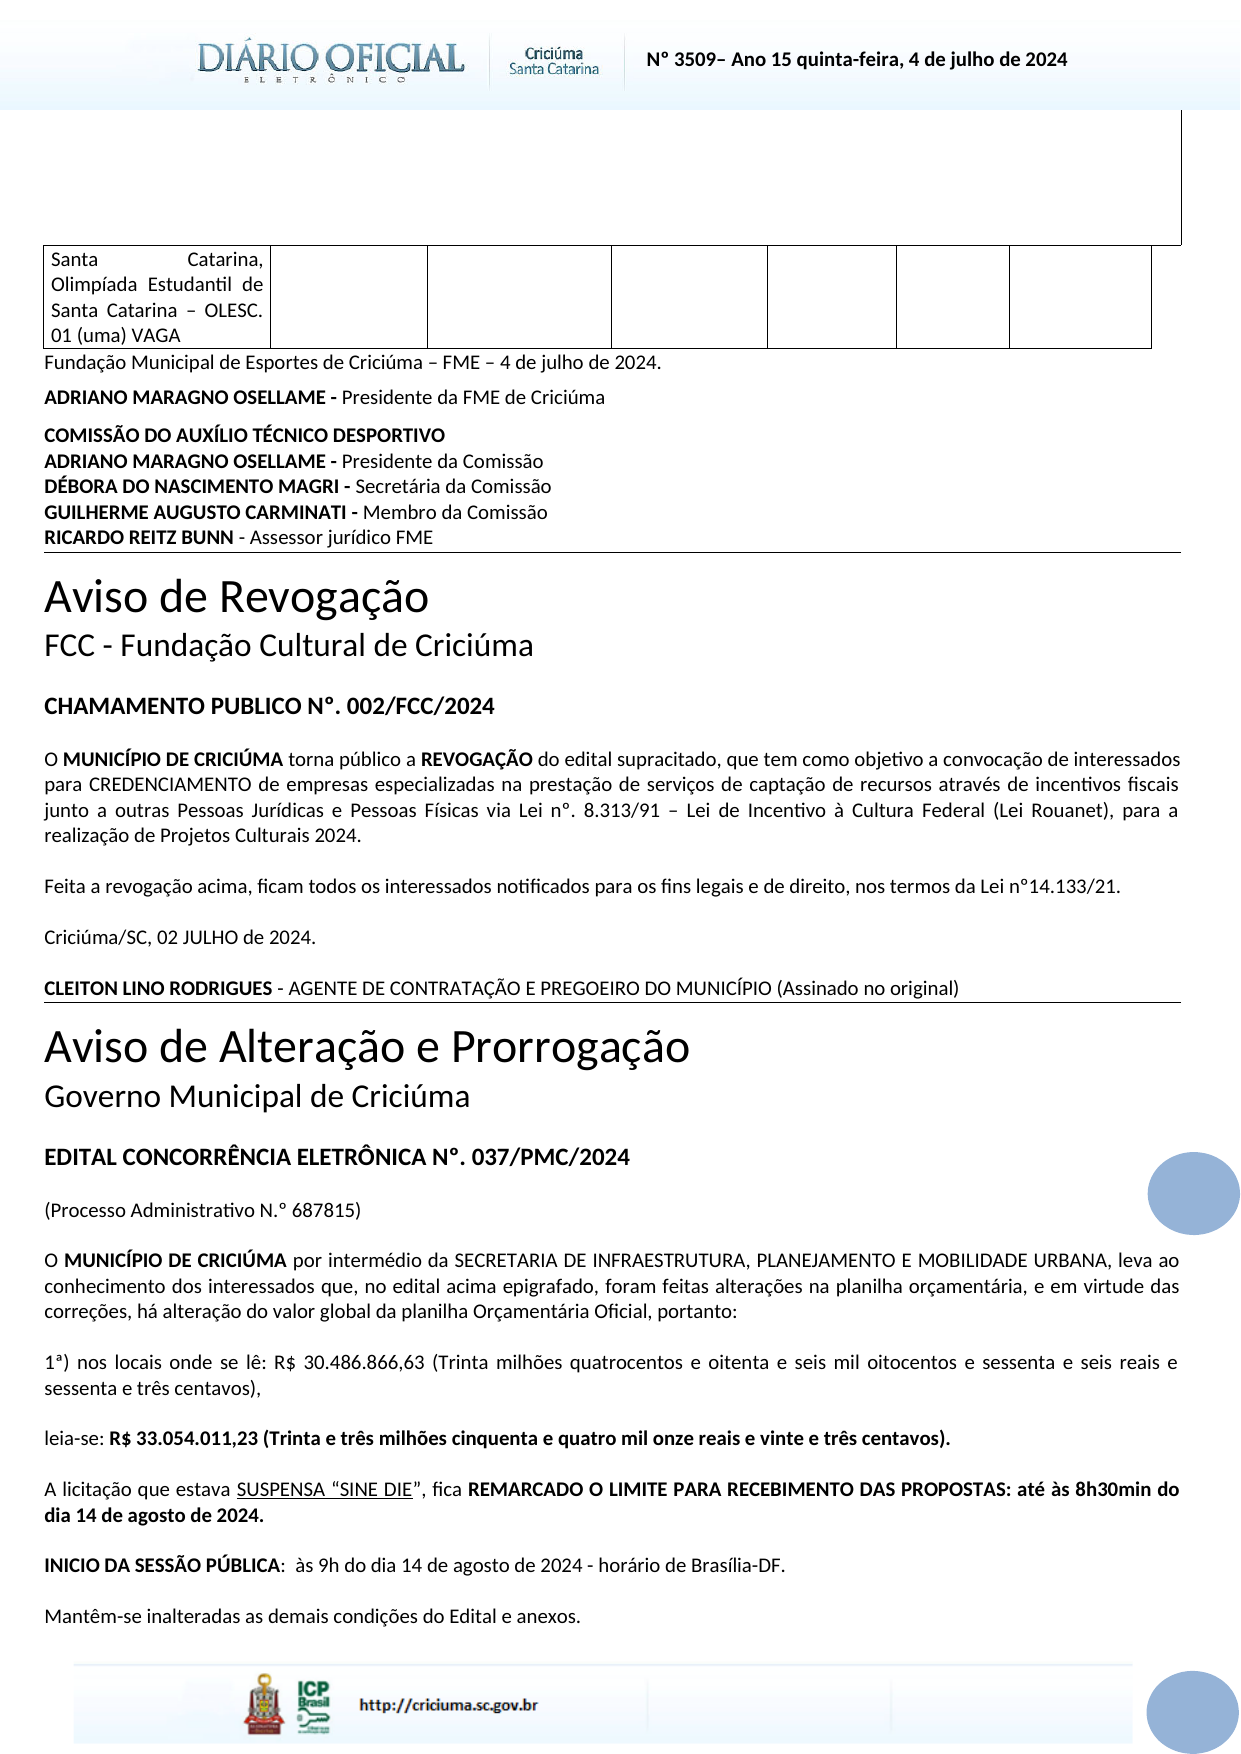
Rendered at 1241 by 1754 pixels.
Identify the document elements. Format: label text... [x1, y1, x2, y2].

text EDITAL CONCORRÊNCIA ELETRÔNICA Nº. 037/PMC/2024 [44, 1141, 1181, 1171]
text Aviso de Alteração e Prorrogação [44, 1016, 1181, 1075]
text ADRIANO MARAGNO OSELLAME - Presidente da FME de Criciúma [44, 384, 1181, 410]
text Débora do Nascimento Magri - Secretária da Comissão [44, 473, 1181, 499]
text CHAMAMENTO PUBLICO Nº. 002/FCC/2024 [44, 690, 1181, 721]
text (Processo Administrativo N.º 687815) [44, 1197, 1159, 1222]
text Fundação Municipal de Esportes de Criciúma – FME – 4 de julho de 2024. [44, 349, 1181, 374]
table_cell [612, 246, 767, 348]
text Mantêm-se inalteradas as demais condições do Edital e anexos. [44, 1603, 1181, 1629]
text Feita a revogação acima, ficam todos os interessados notificados para os fins legais e de direito, nos termos da Lei nº14.133/21. [44, 873, 1181, 899]
table_cell [1010, 246, 1151, 348]
table_cell [271, 246, 427, 348]
text INICIO DA SESSÃO PÚBLICA: às 9h do dia 14 de agosto de 2024 - horário de Brasília-DF. [44, 1553, 1181, 1578]
text FCC - Fundação Cultural de Criciúma [44, 624, 1181, 665]
text COMISSÃO DO AUXÍLIO TÉCNICO DESPORTIVO [44, 423, 1181, 448]
text O MUNICÍPIO DE CRICIÚMA torna público a REVOGAÇÃO do edital supracitado, que tem como objetivo a convocação de interessados para CREDENCIAMENTO de empresas especializadas na prestação de serviços de captação de recursos através de incentivos fiscais junto a outras Pessoas Jurídicas e Pessoas Físicas via Lei nº. 8.313/91 – Lei de Incentivo à Cultura Federal (Lei Rouanet), para a realização de Projetos Culturais 2024. [44, 746, 1181, 848]
text Criciúma/SC, 02 JULHO de 2024. [44, 924, 1181, 949]
text ADRIANO MARAGNO OSELLAME - Presidente da Comissão [44, 448, 1181, 473]
text Aviso de Revogação [44, 566, 1181, 624]
table_cell [428, 246, 611, 348]
text CLEITON LINO RODRIGUES - AGENTE DE CONTRATAÇÃO E PREGOEIRO DO MUNICÍPIO (Assinado no original) [44, 975, 1181, 1002]
text leia-se: R$ 33.054.011,23 (Trinta e três milhões cinquenta e quatro mil onze reais e vinte e três centavos). [44, 1426, 1181, 1451]
text 1ª) nos locais onde se lê: R$ 30.486.866,63 (Trinta milhões quatrocentos e oitenta e seis mil oitocentos e sessenta e seis reais e sessenta e três centavos), [44, 1349, 1181, 1400]
table_cell Santa Catarina, Olimpíada Estudantil de Santa Catarina – OLESC. 01 (uma) VAGA [44, 246, 270, 348]
text A licitação que estava SUSPENSA “SINE DIE”, fica REMARCADO O LIMITE PARA RECEBIMENTO DAS PROPOSTAS: até às 8h30min do dia 14 de agosto de 2024. [44, 1476, 1181, 1527]
text Governo Municipal de Criciúma [44, 1075, 1181, 1116]
table_cell [897, 246, 1009, 348]
text Guilherme Augusto Carminati - Membro da Comissão [44, 499, 1181, 524]
text O MUNICÍPIO DE CRICIÚMA por intermédio da SECRETARIA DE INFRAESTRUTURA, PLANEJAMENTO E MOBILIDADE URBANA, leva ao conhecimento dos interessados que, no edital acima epigrafado, foram feitas alterações na planilha orçamentária, e em virtude das correções, há alteração do valor global da planilha Orçamentária Oficial, portanto: [44, 1248, 1181, 1324]
text RICARDO REITZ BUNN - Assessor jurídico FME [44, 524, 1181, 552]
table_cell [768, 246, 896, 348]
